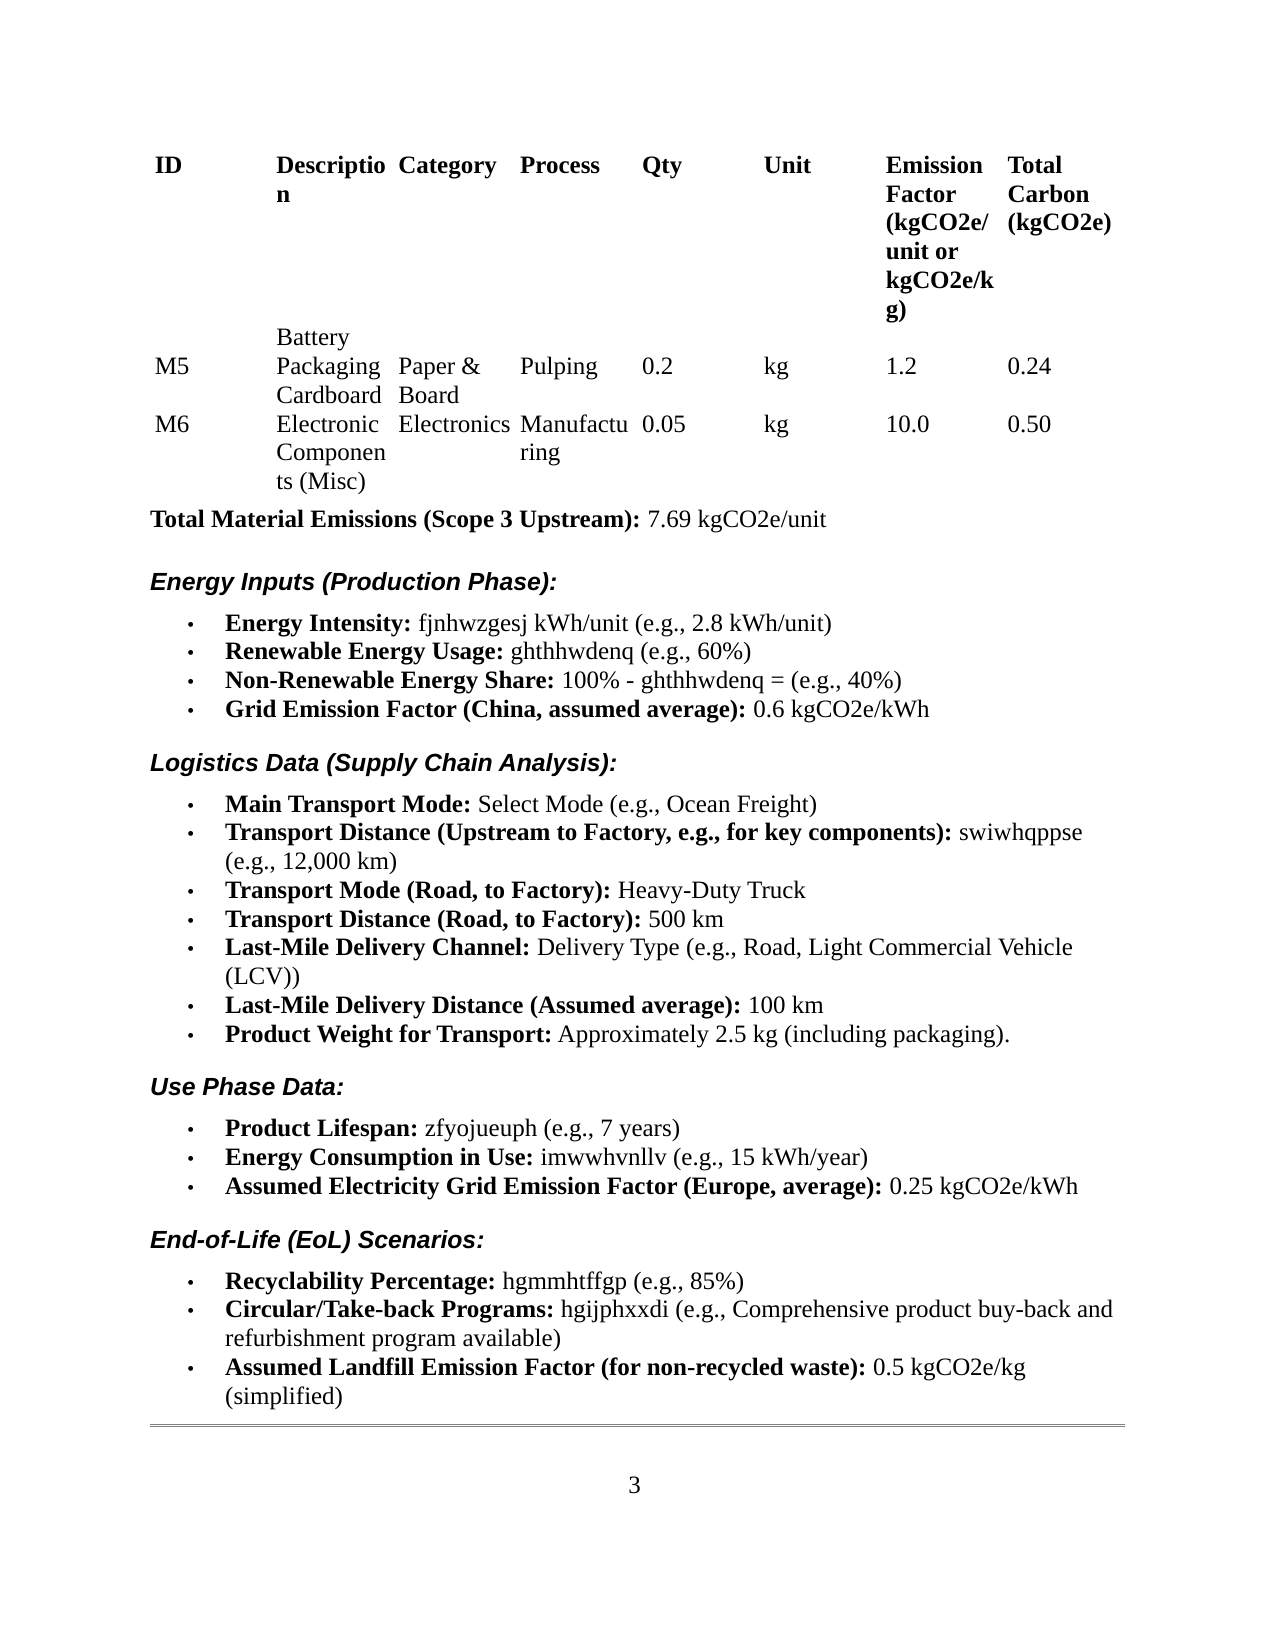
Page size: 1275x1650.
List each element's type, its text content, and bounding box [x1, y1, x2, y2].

table_cell Manufacturing [516, 409, 637, 495]
table_cell [394, 323, 516, 351]
table_cell [759, 323, 881, 351]
subtitle Energy Inputs (Production Phase): [150, 567, 1125, 595]
table_header Total Carbon (kgCO2e) [1003, 150, 1125, 322]
table_cell 0.24 [1003, 351, 1125, 409]
table_header Qty [638, 150, 759, 322]
list Transport Distance (Road, to Factory): 500 km [187, 904, 1125, 932]
list Transport Distance (Upstream to Factory, e.g., for key components): swiwhqppse (e.g., 12,000 km) [187, 817, 1125, 875]
table_cell M6 [150, 409, 272, 495]
table_header Process [516, 150, 637, 322]
table_header Category [394, 150, 516, 322]
list Energy Intensity: fjnhwzgesj kWh/unit (e.g., 2.8 kWh/unit) [187, 608, 1125, 636]
table_cell Packaging Cardboard [272, 351, 394, 409]
subtitle End-of-Life (EoL) Scenarios: [150, 1225, 1125, 1253]
subtitle Use Phase Data: [150, 1072, 1125, 1101]
list Product Lifespan: zfyojueuph (e.g., 7 years) [187, 1113, 1125, 1142]
table_header Emission Factor (kgCO2e/unit or kgCO2e/kg) [881, 150, 1003, 322]
table_header Description [272, 150, 394, 322]
list Energy Consumption in Use: imwwhvnllv (e.g., 15 kWh/year) [187, 1142, 1125, 1171]
list Renewable Energy Usage: ghthhwdenq (e.g., 60%) [187, 636, 1125, 665]
table_cell [881, 323, 1003, 351]
table_cell M5 [150, 351, 272, 409]
list Main Transport Mode: Select Mode (e.g., Ocean Freight) [187, 789, 1125, 817]
table_cell Electronics [394, 409, 516, 495]
list Assumed Landfill Emission Factor (for non-recycled waste): 0.5 kgCO2e/kg (simplified) [187, 1352, 1125, 1409]
list Grid Emission Factor (China, assumed average): 0.6 kgCO2e/kWh [187, 694, 1125, 723]
list Non-Renewable Energy Share: 100% - ghthhwdenq = (e.g., 40%) [187, 665, 1125, 694]
table_cell kg [759, 409, 881, 495]
table_cell kg [759, 351, 881, 409]
table_cell [150, 323, 272, 351]
table_cell [516, 323, 637, 351]
subtitle Logistics Data (Supply Chain Analysis): [150, 748, 1125, 776]
list Recyclability Percentage: hgmmhtffgp (e.g., 85%) [187, 1266, 1125, 1294]
table_cell 0.05 [638, 409, 759, 495]
table_cell Battery [272, 323, 394, 351]
list Assumed Electricity Grid Emission Factor (Europe, average): 0.25 kgCO2e/kWh [187, 1171, 1125, 1200]
table_header Unit [759, 150, 881, 322]
text Total Material Emissions (Scope 3 Upstream): 7.69 kgCO2e/unit [150, 504, 1125, 533]
table_cell Electronic Components (Misc) [272, 409, 394, 495]
table_cell [638, 323, 759, 351]
table_cell 10.0 [881, 409, 1003, 495]
table_cell 1.2 [881, 351, 1003, 409]
list Last-Mile Delivery Distance (Assumed average): 100 km [187, 990, 1125, 1019]
table_cell Paper & Board [394, 351, 516, 409]
table_cell [1003, 323, 1125, 351]
table_header ID [150, 150, 272, 322]
list Circular/Take-back Programs: hgijphxxdi (e.g., Comprehensive product buy-back and refurbishment program available) [187, 1294, 1125, 1352]
table_cell Pulping [516, 351, 637, 409]
table_cell 0.50 [1003, 409, 1125, 495]
list Product Weight for Transport: Approximately 2.5 kg (including packaging). [187, 1019, 1125, 1047]
list Transport Mode (Road, to Factory): Heavy-Duty Truck [187, 875, 1125, 904]
table_cell 0.2 [638, 351, 759, 409]
list Last-Mile Delivery Channel: Delivery Type (e.g., Road, Light Commercial Vehicle (LCV)) [187, 932, 1125, 990]
